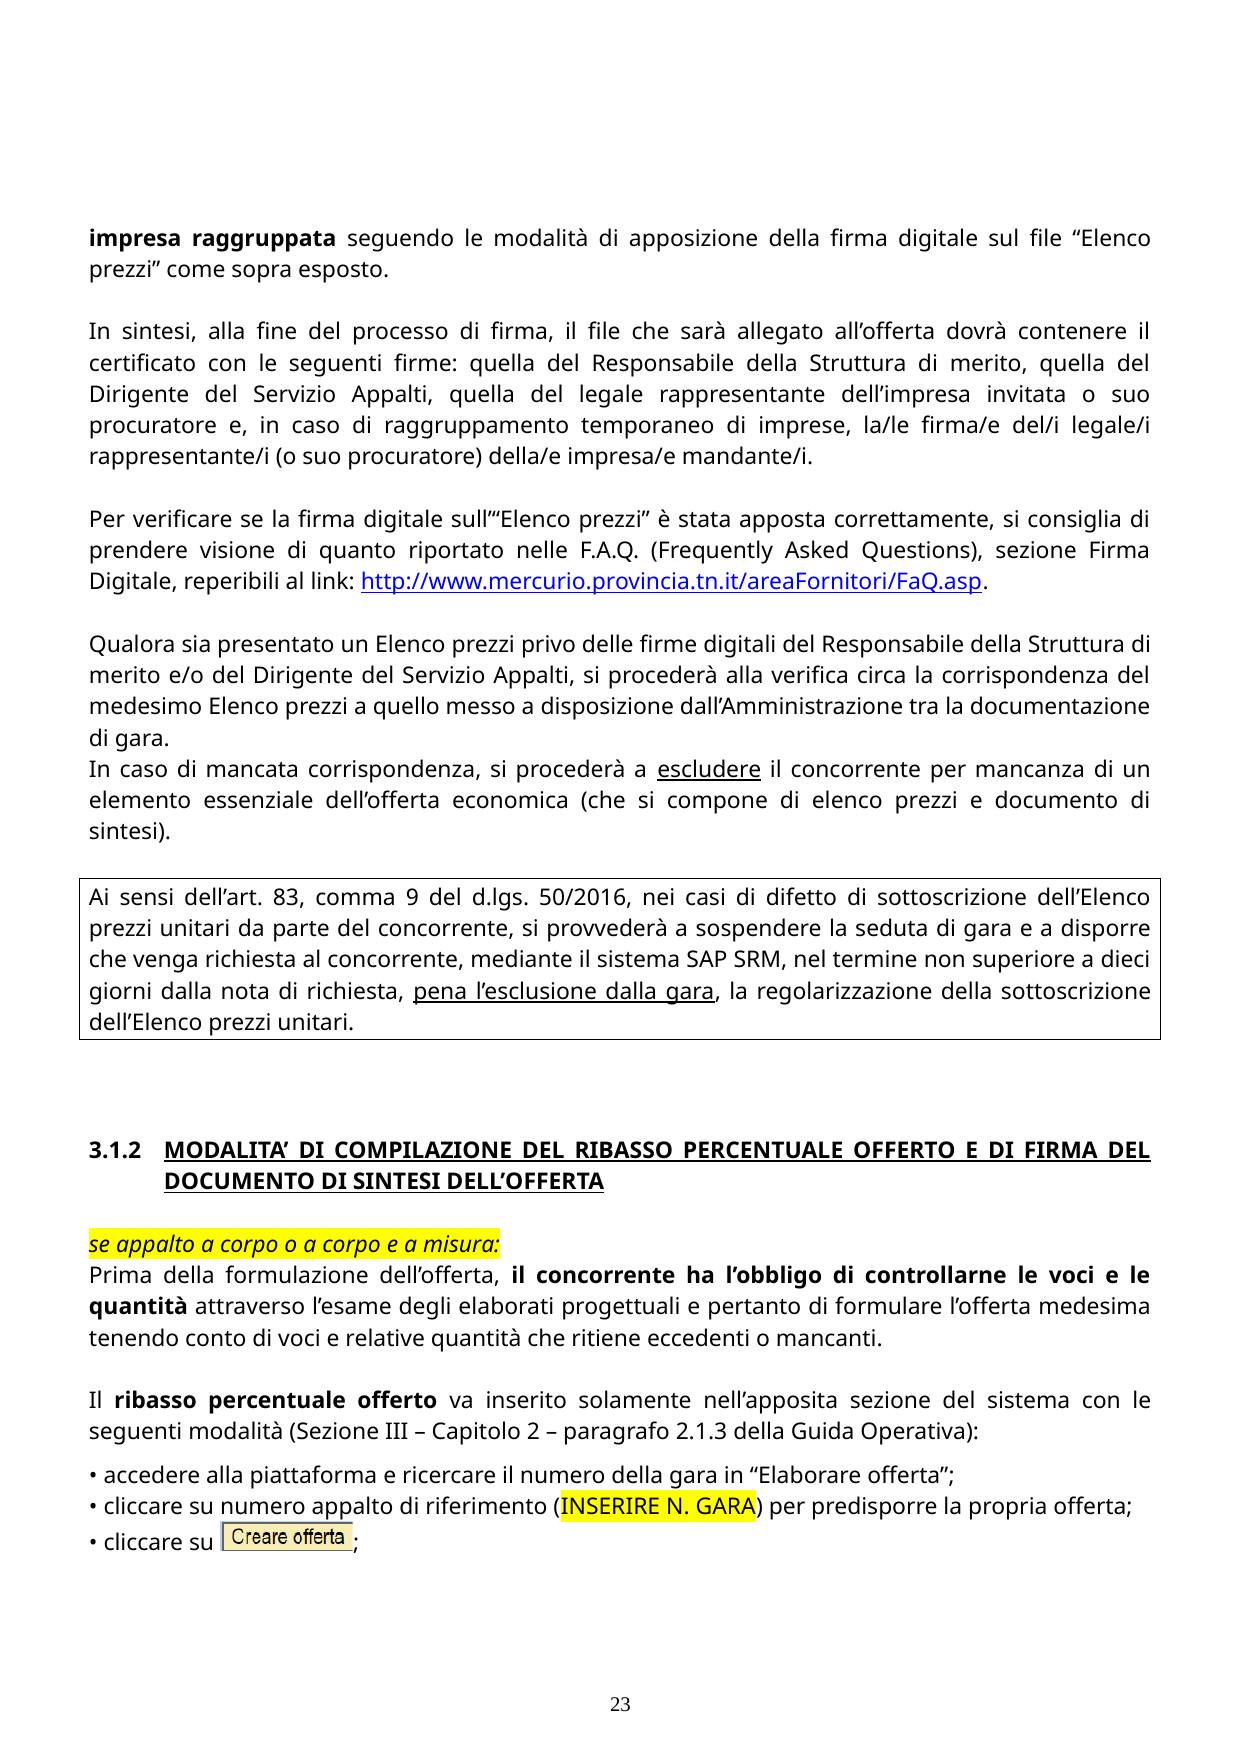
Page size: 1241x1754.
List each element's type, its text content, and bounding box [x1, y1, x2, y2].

list • cliccare su numero appalto di riferimento (INSERIRE N. GARA) per predisporre la propria offerta; [89, 1490, 1152, 1522]
text 3.1.2 MODALITA’ DI COMPILAZIONE DEL RIBASSO PERCENTUALE OFFERTO E DI FIRMA DEL DOCUMENTO DI SINTESI DELL’OFFERTA [89, 1134, 1152, 1197]
text Ai sensi dell’art. 83, comma 9 del d.lgs. 50/2016, nei casi di difetto di sottoscrizione dell’Elenco prezzi unitari da parte del concorrente, si provvederà a sospendere la seduta di gara e a disporre che venga richiesta al concorrente, mediante il sistema SAP SRM, nel termine non superiore a dieci giorni dalla nota di richiesta, pena l’esclusione dalla gara, la regolarizzazione della sottoscrizione dell’Elenco prezzi unitari. [80, 879, 1160, 1039]
list • accedere alla piattaforma e ricercare il numero della gara in “Elaborare offerta”; [89, 1459, 1152, 1490]
text se appalto a corpo o a corpo e a misura: [89, 1228, 1152, 1259]
text Il ribasso percentuale offerto va inserito solamente nell’apposita sezione del sistema con le seguenti modalità (Sezione III – Capitolo 2 – paragrafo 2.1.3 della Guida Operativa): [89, 1384, 1152, 1447]
text In sintesi, alla fine del processo di firma, il file che sarà allegato all’offerta dovrà contenere il certificato con le seguenti firme: quella del Responsabile della Struttura di merito, quella del Dirigente del Servizio Appalti, quella del legale rappresentante dell’impresa invitata o suo procuratore e, in caso di raggruppamento temporaneo di imprese, la/le firma/e del/i legale/i rappresentante/i (o suo procuratore) della/e impresa/e mandante/i. [89, 315, 1152, 472]
list • cliccare su ; [89, 1522, 1152, 1557]
text impresa raggruppata seguendo le modalità di apposizione della firma digitale sul file “Elenco prezzi” come sopra esposto. [89, 222, 1152, 284]
text In caso di mancata corrispondenza, si procederà a escludere il concorrente per mancanza di un elemento essenziale dell’offerta economica (che si compone di elenco prezzi e documento di sintesi). [89, 753, 1152, 847]
text Per verificare se la firma digitale sull’“Elenco prezzi” è stata apposta correttamente, si consiglia di prendere visione di quanto riportato nelle F.A.Q. (Frequently Asked Questions), sezione Firma Digitale, reperibili al link: http://www.mercurio.provincia.tn.it/areaFornitori/FaQ.asp. [89, 503, 1152, 597]
text Qualora sia presentato un Elenco prezzi privo delle firme digitali del Responsabile della Struttura di merito e/o del Dirigente del Servizio Appalti, si procederà alla verifica circa la corrispondenza del medesimo Elenco prezzi a quello messo a disposizione dall’Amministrazione tra la documentazione di gara. [89, 628, 1152, 753]
text Prima della formulazione dell’offerta, il concorrente ha l’obbligo di controllarne le voci e le quantità attraverso l’esame degli elaborati progettuali e pertanto di formulare l’offerta medesima tenendo conto di voci e relative quantità che ritiene eccedenti o mancanti. [89, 1259, 1152, 1353]
